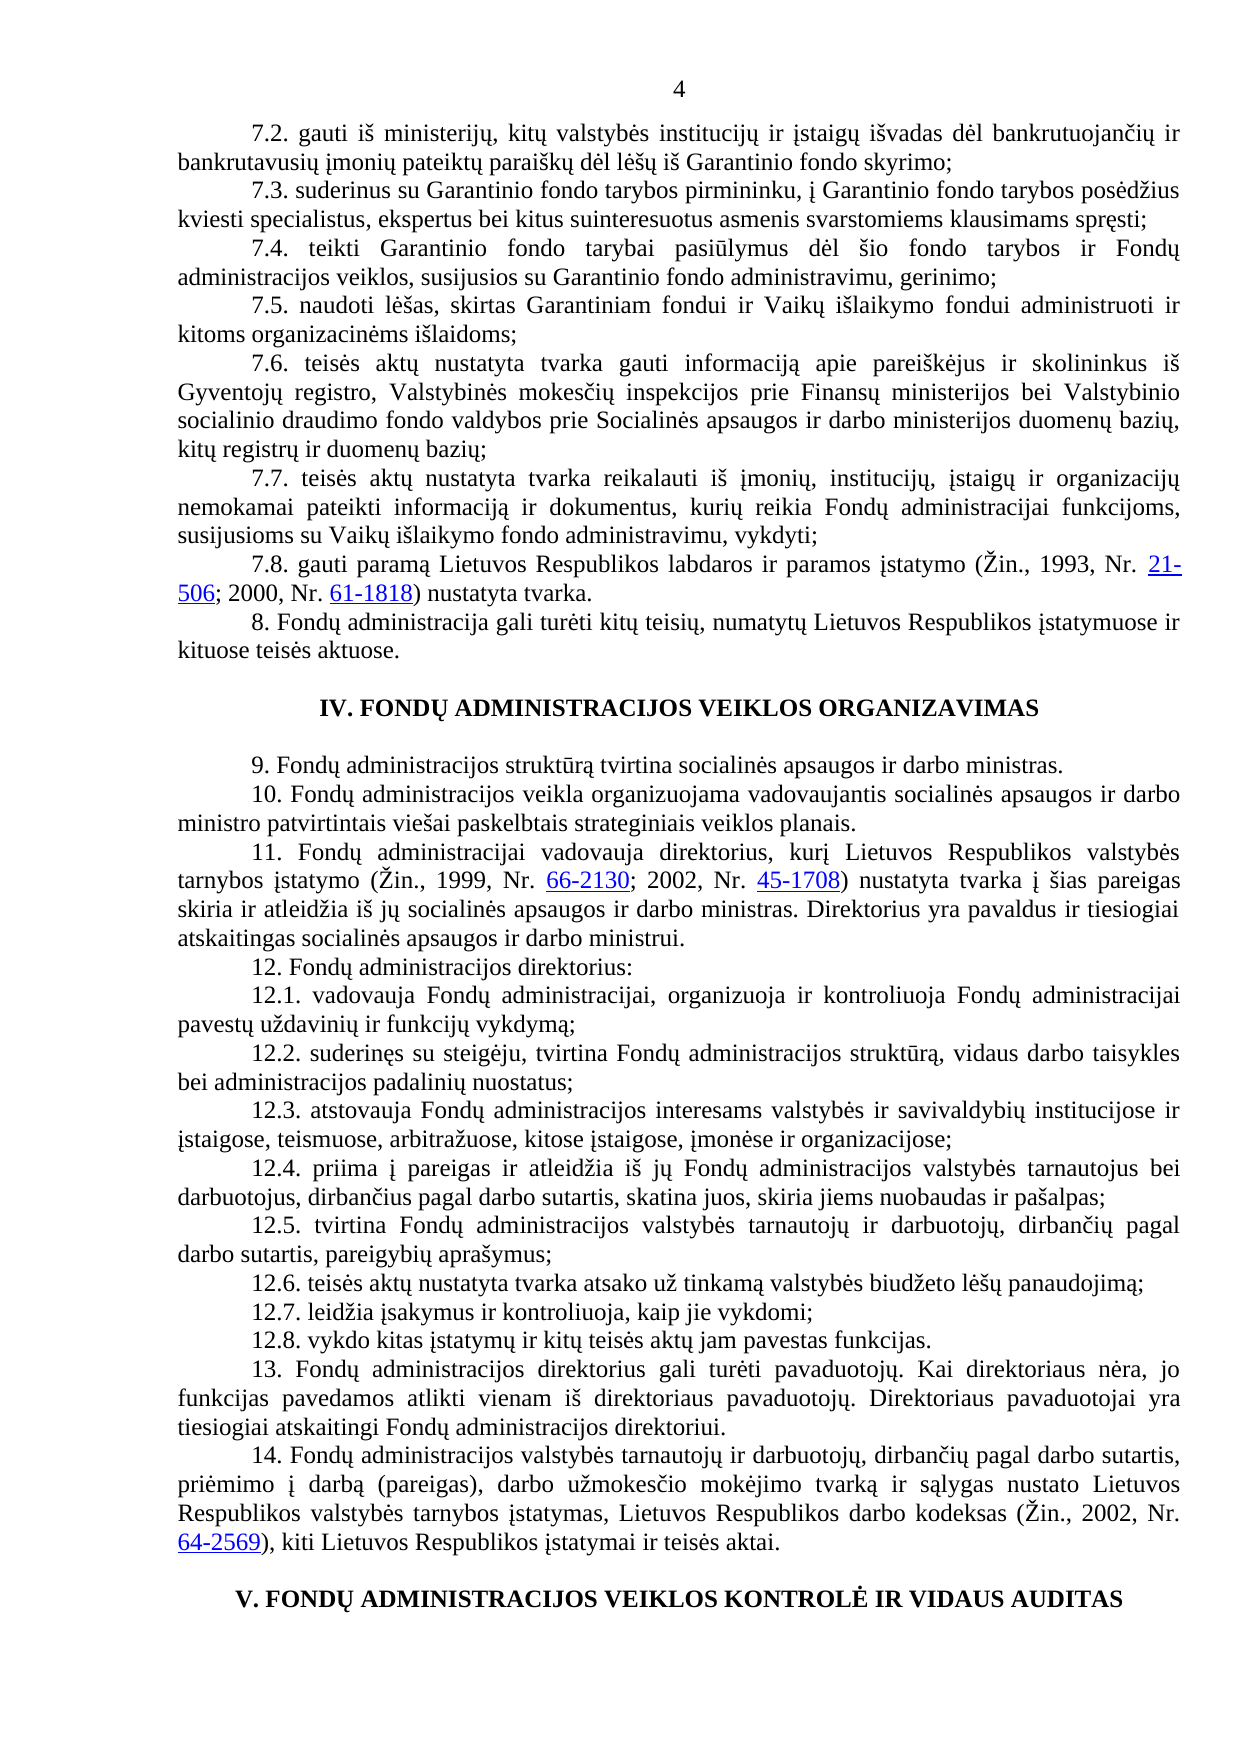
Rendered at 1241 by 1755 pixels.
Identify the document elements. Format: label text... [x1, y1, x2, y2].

text 12.4. priima į pareigas ir atleidžia iš jų Fondų administracijos valstybės tarnautojus bei darbuotojus, dirbančius pagal darbo sutartis, skatina juos, skiria jiems nuobaudas ir pašalpas; [177, 1153, 1181, 1211]
text 12.1. vadovauja Fondų administracijai, organizuoja ir kontroliuoja Fondų administracijai pavestų uždavinių ir funkcijų vykdymą; [177, 981, 1181, 1038]
text 14. Fondų administracijos valstybės tarnautojų ir darbuotojų, dirbančių pagal darbo sutartis, priėmimo į darbą (pareigas), darbo užmokesčio mokėjimo tvarką ir sąlygas nustato Lietuvos Respublikos valstybės tarnybos įstatymas, Lietuvos Respublikos darbo kodeksas (Žin., 2002, Nr. 64-2569), kiti Lietuvos Respublikos įstatymai ir teisės aktai. [177, 1441, 1181, 1556]
text 7.3. suderinus su Garantinio fondo tarybos pirmininku, į Garantinio fondo tarybos posėdžius kviesti specialistus, ekspertus bei kitus suinteresuotus asmenis svarstomiems klausimams spręsti; [177, 176, 1181, 233]
text 11. Fondų administracijai vadovauja direktorius, kurį Lietuvos Respublikos valstybės tarnybos įstatymo (Žin., 1999, Nr. 66-2130; 2002, Nr. 45-1708) nustatyta tvarka į šias pareigas skiria ir atleidžia iš jų socialinės apsaugos ir darbo ministras. Direktorius yra pavaldus ir tiesiogiai atskaitingas socialinės apsaugos ir darbo ministrui. [177, 837, 1181, 952]
text 10. Fondų administracijos veikla organizuojama vadovaujantis socialinės apsaugos ir darbo ministro patvirtintais viešai paskelbtais strateginiais veiklos planais. [177, 779, 1181, 837]
text V. FONDŲ ADMINISTRACIJOS VEIKLOS KONTROLĖ IR VIDAUS AUDITAS [177, 1584, 1181, 1613]
text 12. Fondų administracijos direktorius: [177, 952, 1181, 981]
text 12.5. tvirtina Fondų administracijos valstybės tarnautojų ir darbuotojų, dirbančių pagal darbo sutartis, pareigybių aprašymus; [177, 1211, 1181, 1268]
text 7.8. gauti paramą Lietuvos Respublikos labdaros ir paramos įstatymo (Žin., 1993, Nr. 21-506; 2000, Nr. 61-1818) nustatyta tvarka. [177, 549, 1181, 607]
text 12.7. leidžia įsakymus ir kontroliuoja, kaip jie vykdomi; [177, 1297, 1181, 1326]
text 7.4. teikti Garantinio fondo tarybai pasiūlymus dėl šio fondo tarybos ir Fondų administracijos veiklos, susijusios su Garantinio fondo administravimu, gerinimo; [177, 233, 1181, 291]
text 12.2. suderinęs su steigėju, tvirtina Fondų administracijos struktūrą, vidaus darbo taisykles bei administracijos padalinių nuostatus; [177, 1038, 1181, 1096]
text 12.8. vykdo kitas įstatymų ir kitų teisės aktų jam pavestas funkcijas. [177, 1326, 1181, 1354]
text 13. Fondų administracijos direktorius gali turėti pavaduotojų. Kai direktoriaus nėra, jo funkcijas pavedamos atlikti vienam iš direktoriaus pavaduotojų. Direktoriaus pavaduotojai yra tiesiogiai atskaitingi Fondų administracijos direktoriui. [177, 1354, 1181, 1441]
text 7.7. teisės aktų nustatyta tvarka reikalauti iš įmonių, institucijų, įstaigų ir organizacijų nemokamai pateikti informaciją ir dokumentus, kurių reikia Fondų administracijai funkcijoms, susijusioms su Vaikų išlaikymo fondo administravimu, vykdyti; [177, 463, 1181, 549]
text 7.5. naudoti lėšas, skirtas Garantiniam fondui ir Vaikų išlaikymo fondui administruoti ir kitoms organizacinėms išlaidoms; [177, 291, 1181, 348]
text 9. Fondų administracijos struktūrą tvirtina socialinės apsaugos ir darbo ministras. [177, 751, 1181, 779]
text 12.6. teisės aktų nustatyta tvarka atsako už tinkamą valstybės biudžeto lėšų panaudojimą; [177, 1268, 1181, 1297]
text 7.2. gauti iš ministerijų, kitų valstybės institucijų ir įstaigų išvadas dėl bankrutuojančių ir bankrutavusių įmonių pateiktų paraiškų dėl lėšų iš Garantinio fondo skyrimo; [177, 118, 1181, 176]
text IV. FONDŲ ADMINISTRACIJOS VEIKLOS ORGANIZAVIMAS [177, 693, 1181, 722]
text 12.3. atstovauja Fondų administracijos interesams valstybės ir savivaldybių institucijose ir įstaigose, teismuose, arbitražuose, kitose įstaigose, įmonėse ir organizacijose; [177, 1096, 1181, 1153]
text 7.6. teisės aktų nustatyta tvarka gauti informaciją apie pareiškėjus ir skolininkus iš Gyventojų registro, Valstybinės mokesčių inspekcijos prie Finansų ministerijos bei Valstybinio socialinio draudimo fondo valdybos prie Socialinės apsaugos ir darbo ministerijos duomenų bazių, kitų registrų ir duomenų bazių; [177, 348, 1181, 463]
text 8. Fondų administracija gali turėti kitų teisių, numatytų Lietuvos Respublikos įstatymuose ir kituose teisės aktuose. [177, 607, 1181, 664]
